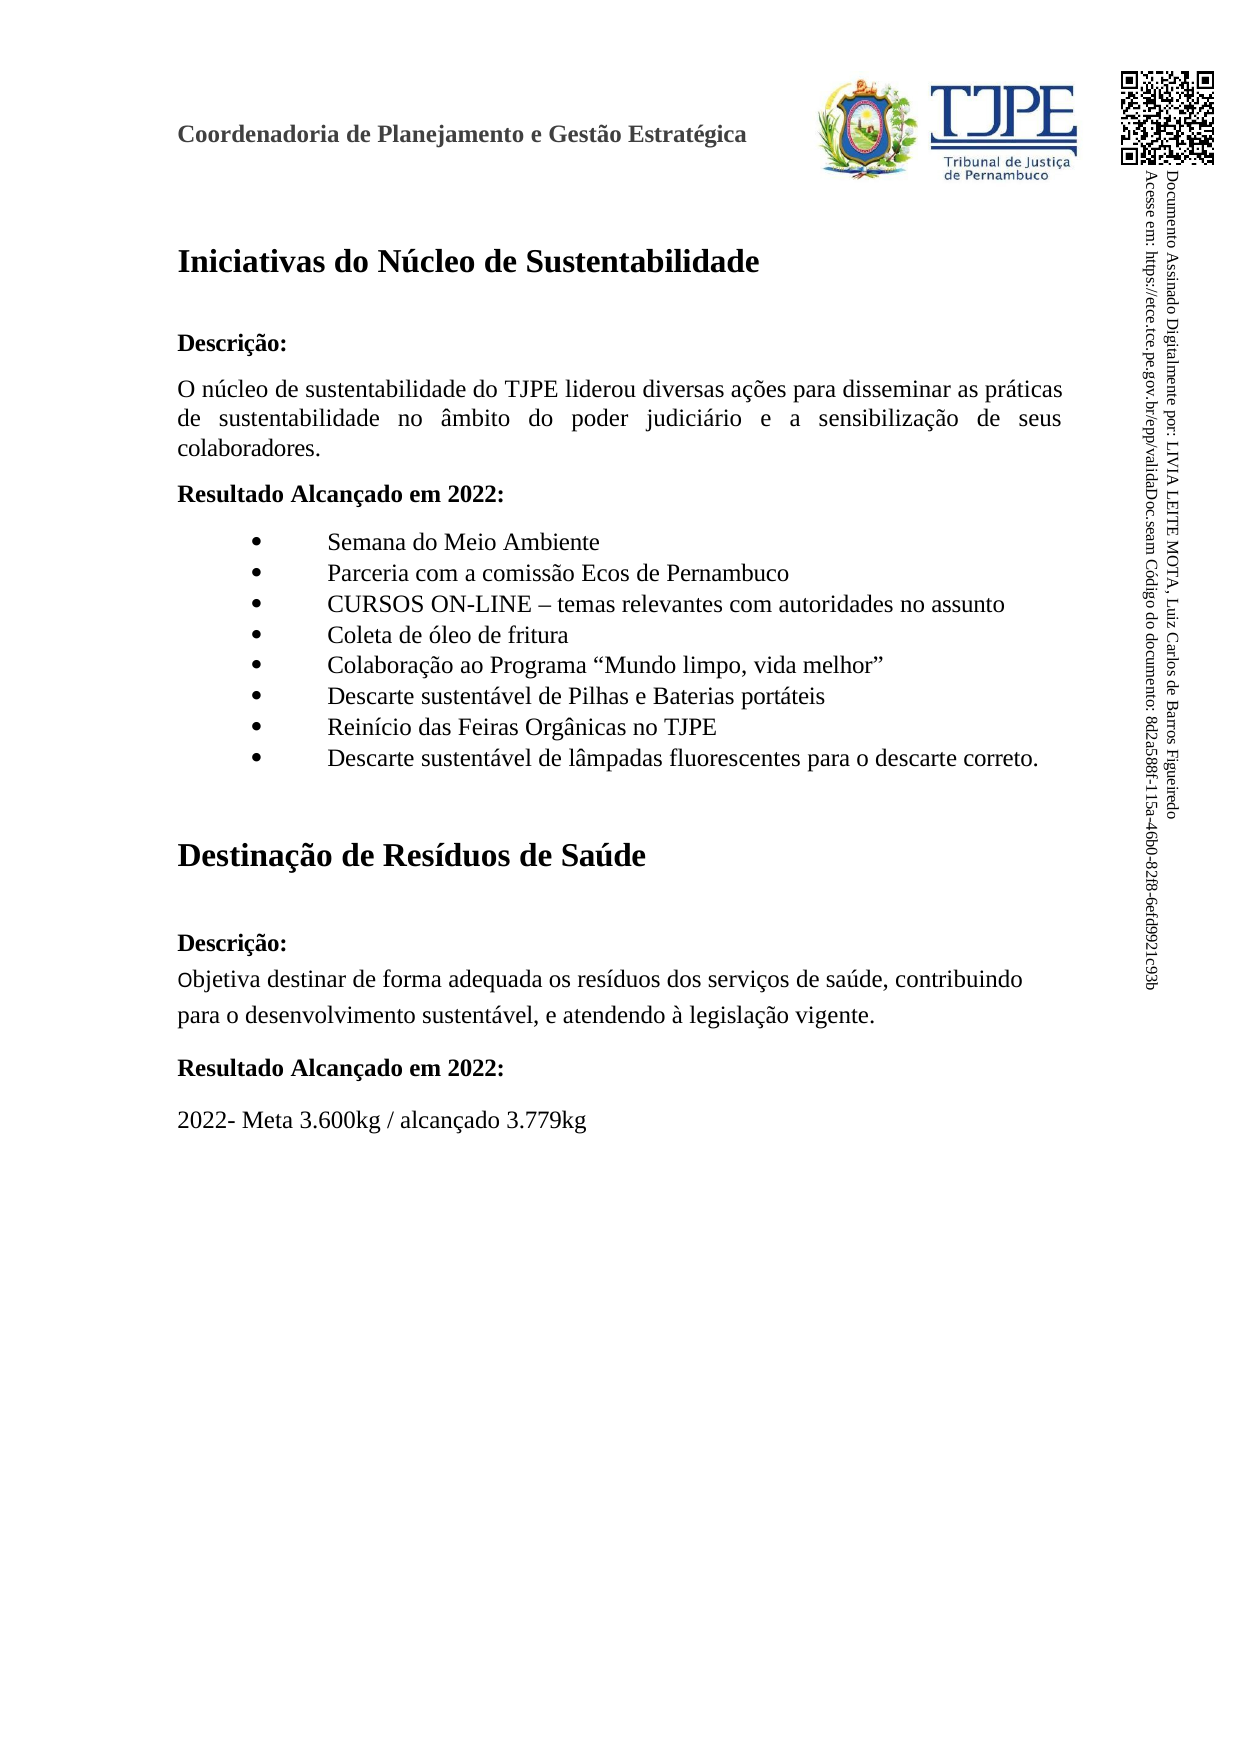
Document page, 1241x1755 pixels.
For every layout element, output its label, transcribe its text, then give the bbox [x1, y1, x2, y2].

text 2022- Meta 3.600kg / alcançado 3.779kg [177, 1105, 1226, 1134]
list CURSOS ON-LINE – temas relevantes com autoridades no assunto [252, 589, 1141, 618]
list [1184, 681, 1226, 710]
subtitle Resultado Alcançado em 2022: [177, 479, 1141, 508]
list Parceria com a comissão Ecos de Pernambuco [252, 558, 1141, 587]
text Iniciativas do Núcleo de Sustentabilidade [177, 243, 1067, 280]
text Objetiva destinar de forma adequada os resíduos dos serviços de saúde, contribuindo para o desenvolvimento sustentável, e atendendo à legislação vigente. [177, 964, 1057, 1029]
subtitle Resultado Alcançado em 2022: [177, 1053, 1226, 1081]
subtitle [1184, 928, 1226, 956]
text O núcleo de sustentabilidade do TJPE liderou diversas ações para disseminar as práticas de sustentabilidade no âmbito do poder judiciário e a sensibilização de seus colaboradores. [177, 374, 1062, 461]
subtitle [1184, 479, 1226, 508]
text Documento Assinado Digitalmente por: LIVIA LEITE MOTA, Luiz Carlos de Barros Figueiredo [1164, 170, 1183, 995]
list [1184, 558, 1226, 587]
list [1184, 527, 1226, 556]
subtitle Descrição: [177, 928, 1141, 956]
list Descarte sustentável de lâmpadas fluorescentes para o descarte correto. [252, 743, 1141, 772]
list [1184, 650, 1226, 679]
list [1184, 712, 1226, 741]
list [1184, 620, 1226, 649]
text Destinação de Resíduos de Saúde [177, 837, 1067, 874]
list Coleta de óleo de fritura [252, 620, 1141, 649]
list Descarte sustentável de Pilhas e Baterias portáteis [252, 681, 1141, 710]
subtitle Descrição: [177, 328, 1141, 357]
text Acesse em: https://etce.tce.pe.gov.br/epp/validaDoc.seam Código do documento: 8d2a588f-115a-46b0-82f8-6efd9921c93b [1143, 170, 1162, 995]
list Semana do Meio Ambiente [252, 527, 1141, 556]
text Coordenadoria de Planejamento e Gestão Estratégica [177, 119, 796, 148]
subtitle [1184, 328, 1226, 357]
list [1184, 589, 1226, 618]
list Colaboração ao Programa “Mundo limpo, vida melhor” [252, 650, 1141, 679]
list Reinício das Feiras Orgânicas no TJPE [252, 712, 1141, 741]
